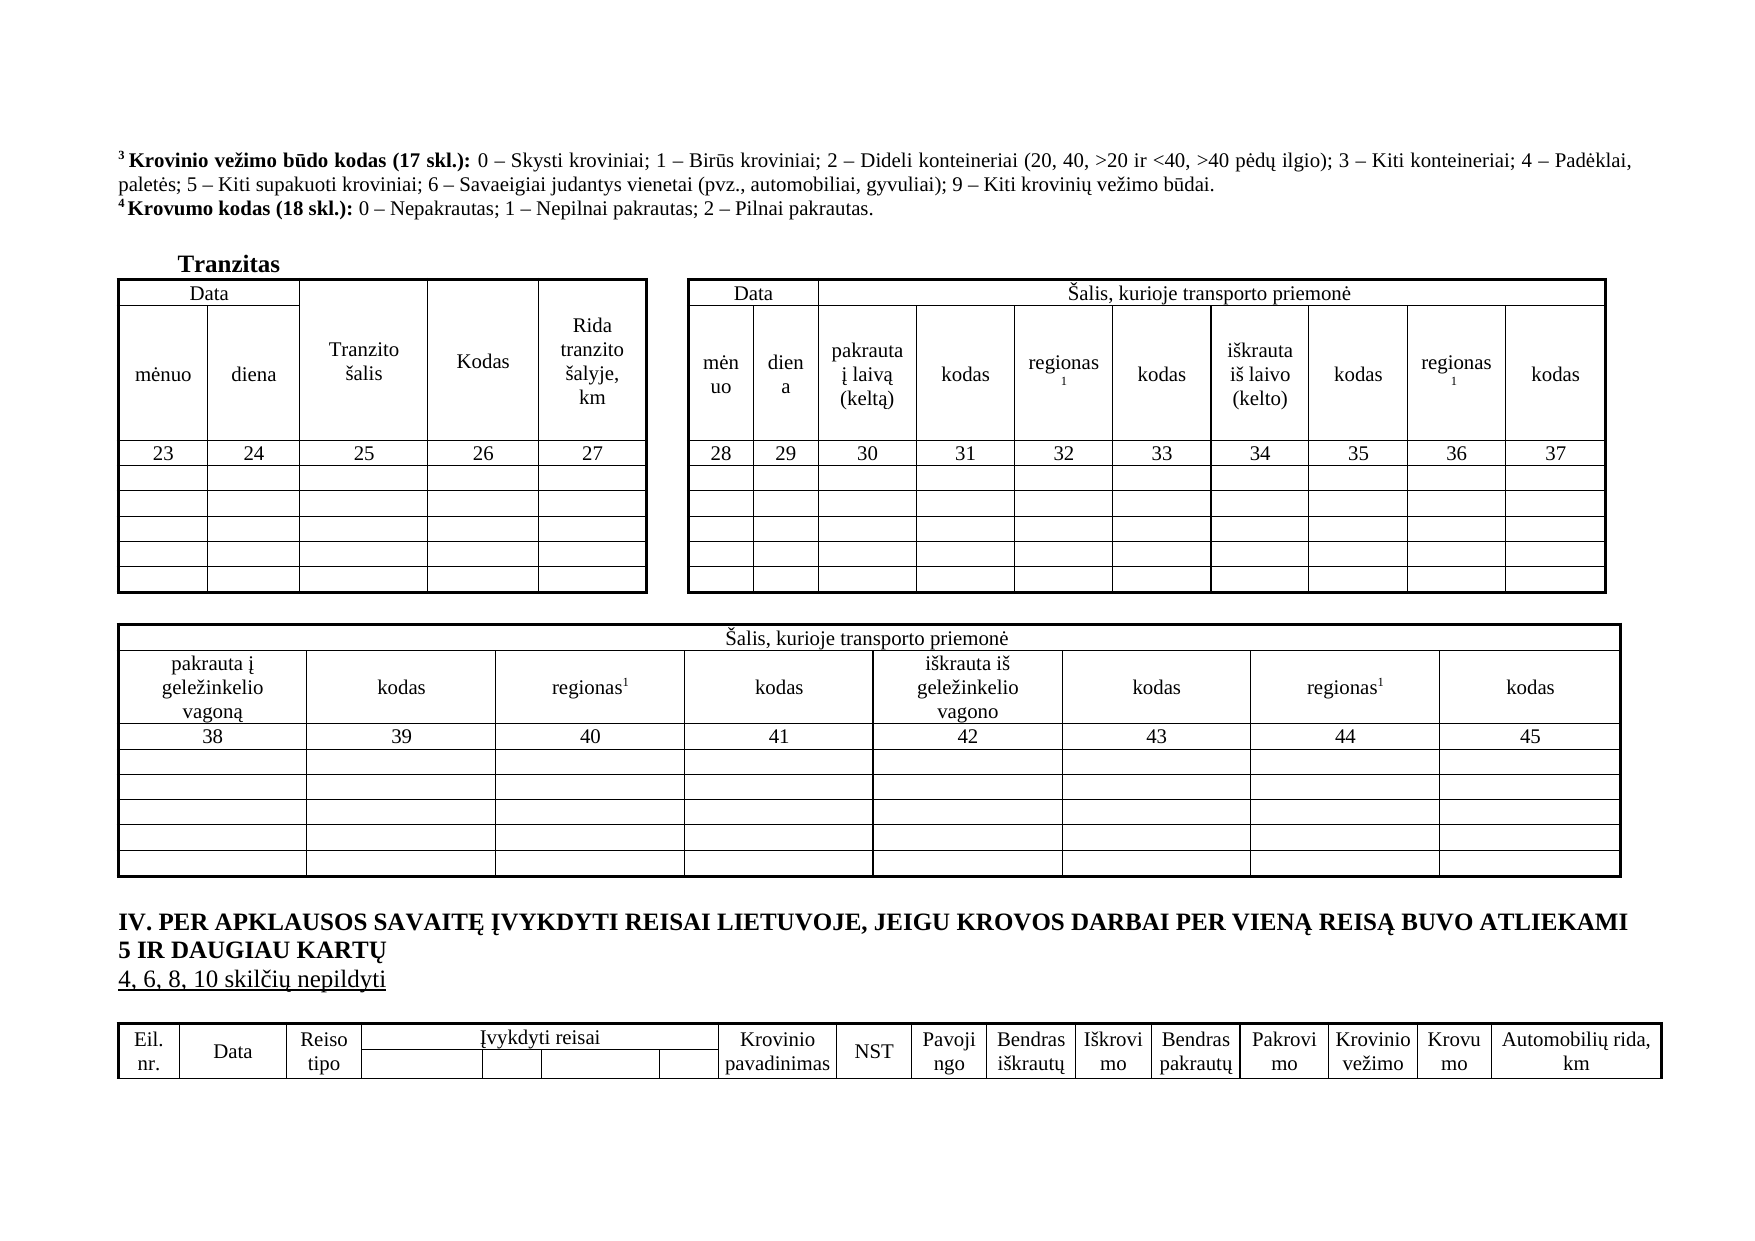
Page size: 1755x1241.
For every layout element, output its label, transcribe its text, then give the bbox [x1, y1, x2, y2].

table_cell [1063, 750, 1250, 774]
table_cell regionas1 [1408, 306, 1505, 440]
table_cell [874, 750, 1062, 774]
table_cell [120, 851, 306, 875]
table_cell 40 [496, 724, 684, 749]
table_cell [1408, 542, 1505, 566]
table_cell kodas [917, 306, 1014, 440]
table_cell [1440, 825, 1619, 849]
table_cell [874, 775, 1062, 799]
table_cell [428, 466, 538, 490]
table_cell iškrauta iš geležinkelio vagono [874, 651, 1062, 723]
table_cell 41 [685, 724, 872, 749]
table_cell [690, 517, 753, 541]
table_cell 31 [917, 441, 1014, 465]
table_cell 30 [819, 441, 916, 465]
table_cell [917, 491, 1014, 516]
table_cell [648, 490, 687, 516]
table_cell diena [754, 306, 818, 440]
table_cell [1440, 800, 1619, 824]
table_header Iškrovimo punktų skaičius [1076, 1025, 1151, 1078]
table_cell kodas [685, 651, 872, 723]
table_header Pavojingo krovinio kodas1 [912, 1025, 986, 1078]
table_cell [1063, 851, 1250, 875]
table_cell [1309, 491, 1407, 516]
table_header Kodas [428, 281, 538, 440]
table_cell [539, 466, 645, 490]
table_cell [1309, 517, 1407, 541]
table_cell 27 [539, 441, 645, 465]
table_cell diena [208, 306, 299, 440]
table_cell [1212, 567, 1308, 591]
table_cell [542, 1050, 659, 1078]
table_cell [307, 750, 495, 774]
table_cell [1212, 466, 1308, 490]
table_cell [300, 491, 427, 516]
table_cell [1506, 542, 1604, 566]
table_cell 36 [1408, 441, 1505, 465]
table_cell [496, 750, 684, 774]
table_cell [1113, 491, 1210, 516]
table_cell [120, 466, 207, 490]
table_cell [307, 800, 495, 824]
table_cell [685, 750, 872, 774]
table_cell [539, 517, 645, 541]
table_header Pakrovimo [1241, 1025, 1328, 1078]
text 4, 6, 8, 10 skilčių nepildyti [118, 964, 1636, 993]
table_cell [428, 542, 538, 566]
table_cell [1440, 851, 1619, 875]
table_header Rida tranzito šalyje, km [539, 281, 645, 440]
table_cell 32 [1015, 441, 1112, 465]
table_cell [1309, 542, 1407, 566]
table_header Įvykdyti reisai [362, 1025, 718, 1049]
table_cell [300, 567, 427, 591]
table_cell [1063, 825, 1250, 849]
table_cell [690, 466, 753, 490]
table_cell 29 [754, 441, 818, 465]
table_cell 39 [307, 724, 495, 749]
table_cell 25 [300, 441, 427, 465]
table_cell kodas [1309, 306, 1407, 440]
table_cell [1015, 466, 1112, 490]
table_cell [1212, 517, 1308, 541]
table_cell [1015, 491, 1112, 516]
table_cell [1113, 466, 1210, 490]
table_cell [1506, 466, 1604, 490]
table_header Tranzito šalis [300, 281, 427, 440]
table_cell [660, 1050, 718, 1078]
table_cell regionas1 [1015, 306, 1112, 440]
table_cell [307, 851, 495, 875]
table_cell regionas1 [496, 651, 684, 723]
table_cell [496, 800, 684, 824]
table_cell [307, 825, 495, 849]
table_cell 35 [1309, 441, 1407, 465]
table_cell [819, 466, 916, 490]
text IV. Per apklausos savaitę įvykdyti reisai Lietuvoje, jeigu krovos darbai per vieną reisą buvo atliekami 5 ir daugiau kartų [118, 907, 1636, 964]
table_cell [208, 542, 299, 566]
table_cell [1440, 775, 1619, 799]
table_header Reiso tipo [287, 1025, 361, 1078]
table_cell [539, 567, 645, 591]
table_header Šalis, kurioje transporto priemonė [120, 626, 1619, 650]
table_cell [754, 542, 818, 566]
table_cell [1212, 542, 1308, 566]
table_cell [1113, 517, 1210, 541]
table_cell [1251, 750, 1439, 774]
table_cell [307, 775, 495, 799]
table_cell [496, 775, 684, 799]
table_cell [1408, 491, 1505, 516]
table_cell [539, 491, 645, 516]
table_cell 33 [1113, 441, 1210, 465]
table_cell [1212, 491, 1308, 516]
table_header Krovumo [1418, 1025, 1491, 1078]
table_cell [874, 800, 1062, 824]
table_header Data [180, 1025, 286, 1078]
table_header Bendras iškrautų krovinių svoris, kg [987, 1025, 1075, 1078]
table_cell [754, 466, 818, 490]
table_cell 45 [1440, 724, 1619, 749]
text 4 Krovumo kodas (18 skl.): 0 – Nepakrautas; 1 – Nepilnai pakrautas; 2 – Pilnai pakrautas. [118, 196, 1636, 220]
table_cell [690, 491, 753, 516]
table_cell [754, 491, 818, 516]
table_cell [690, 542, 753, 566]
table_cell [874, 851, 1062, 875]
table_cell [208, 466, 299, 490]
text 3 Krovinio vežimo būdo kodas (17 skl.): 0 – Skysti kroviniai; 1 – Birūs kroviniai; 2 – Dideli konteineriai (20, 40, >20 ir <40, >40 pėdų ilgio); 3 – Kiti konteineriai; 4 – Padėklai, paletės; 5 – Kiti supakuoti kroviniai; 6 – Savaeigiai judantys vienetai (pvz., automobiliai, gyvuliai); 9 – Kiti krovinių vežimo būdai. [118, 148, 1636, 196]
table_cell [428, 491, 538, 516]
table_header Automobilių rida, km [1492, 1025, 1660, 1078]
table_cell [362, 1050, 482, 1078]
table_cell [685, 851, 872, 875]
table_cell kodas [1113, 306, 1210, 440]
table_cell [1251, 825, 1439, 849]
table_cell 26 [428, 441, 538, 465]
table_cell [819, 491, 916, 516]
table_cell [917, 567, 1014, 591]
table_cell [917, 517, 1014, 541]
table_header Krovinio pavadinimas [719, 1025, 836, 1078]
table_header Data [690, 281, 818, 305]
table_cell [1015, 542, 1112, 566]
table_cell pakrauta į geležinkelio vagoną [120, 651, 306, 723]
table_cell [300, 542, 427, 566]
table_cell [1015, 517, 1112, 541]
table_cell [1113, 542, 1210, 566]
table_cell [428, 517, 538, 541]
table_cell 24 [208, 441, 299, 465]
table_cell [648, 541, 687, 566]
table_cell [120, 775, 306, 799]
table_cell [1408, 517, 1505, 541]
table_cell [120, 800, 306, 824]
table_cell pakrauta į laivą (keltą) [819, 306, 916, 440]
table_cell [685, 775, 872, 799]
table_header NST [837, 1025, 911, 1078]
table_cell 28 [690, 441, 753, 465]
table_cell 23 [120, 441, 207, 465]
table_header Eil. nr. [120, 1025, 179, 1078]
table_cell [496, 851, 684, 875]
table_cell [120, 750, 306, 774]
table_cell [754, 567, 818, 591]
table_cell [1408, 466, 1505, 490]
table_cell kodas [1440, 651, 1619, 723]
table_cell [300, 517, 427, 541]
table_cell [1309, 567, 1407, 591]
table_header [648, 278, 687, 440]
table_header Bendras pakrautų krovinių svoris, kg [1152, 1025, 1239, 1078]
table_cell [1251, 851, 1439, 875]
table_cell mėnuo [690, 306, 753, 440]
table_cell [1506, 567, 1604, 591]
table_cell 42 [874, 724, 1062, 749]
table_cell [428, 567, 538, 591]
table_cell [648, 516, 687, 541]
table_cell [539, 542, 645, 566]
table_cell [754, 517, 818, 541]
table_cell 38 [120, 724, 306, 749]
table_cell [1113, 567, 1210, 591]
table_cell [648, 566, 687, 591]
table_cell [819, 517, 916, 541]
table_cell [1251, 800, 1439, 824]
table_cell [1440, 750, 1619, 774]
table_cell 37 [1506, 441, 1604, 465]
table_cell [1063, 800, 1250, 824]
table_cell [1015, 567, 1112, 591]
table_cell mėnuo [120, 306, 207, 440]
table_cell 43 [1063, 724, 1250, 749]
table_cell [1506, 491, 1604, 516]
table_cell [1506, 517, 1604, 541]
table_cell [917, 542, 1014, 566]
table_cell [819, 567, 916, 591]
table_cell [648, 440, 687, 465]
table_cell [120, 567, 207, 591]
table_cell 44 [1251, 724, 1439, 749]
table_cell [208, 491, 299, 516]
table_cell [120, 825, 306, 849]
table_cell [690, 567, 753, 591]
table_cell 34 [1212, 441, 1308, 465]
table_cell [1063, 775, 1250, 799]
table_cell [685, 800, 872, 824]
table_cell kodas [307, 651, 495, 723]
table_cell [120, 542, 207, 566]
table_cell [1309, 466, 1407, 490]
table_cell [120, 517, 207, 541]
table_cell [917, 466, 1014, 490]
table_cell [819, 542, 916, 566]
table_cell [208, 567, 299, 591]
table_cell regionas1 [1251, 651, 1439, 723]
text Tranzitas [118, 249, 1636, 278]
table_cell [496, 825, 684, 849]
table_header Data [120, 281, 299, 305]
table_cell [648, 465, 687, 490]
table_cell iškrauta iš laivo (kelto) [1212, 306, 1308, 440]
table_cell [874, 825, 1062, 849]
table_cell [1251, 775, 1439, 799]
table_cell [300, 466, 427, 490]
table_cell [483, 1050, 541, 1078]
table_header Krovinio vežimo būdas (nurodykite kodą) 2 [1329, 1025, 1417, 1078]
table_header Šalis, kurioje transporto priemonė [819, 281, 1604, 305]
table_cell [685, 825, 872, 849]
table_cell [1408, 567, 1505, 591]
table_cell kodas [1063, 651, 1250, 723]
table_cell [120, 491, 207, 516]
table_cell kodas [1506, 306, 1604, 440]
table_cell [208, 517, 299, 541]
